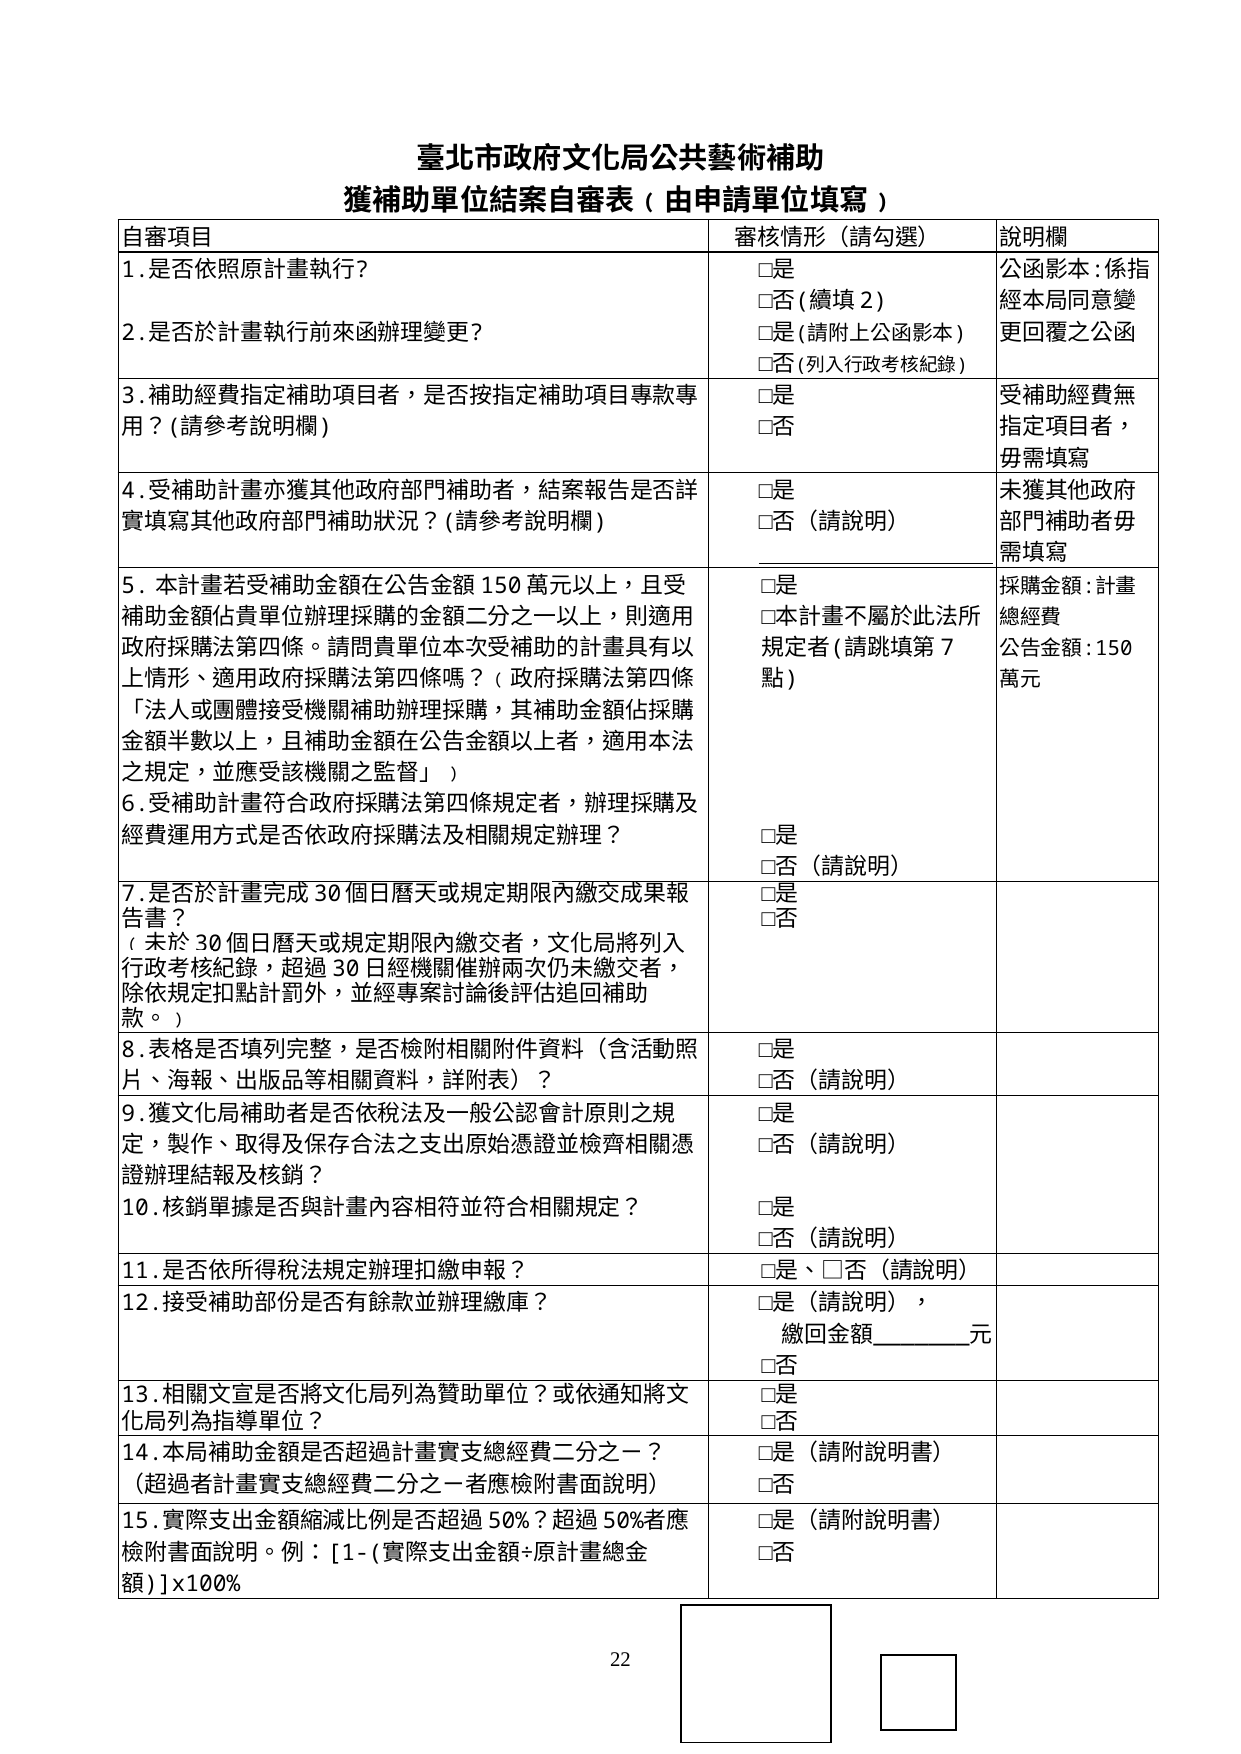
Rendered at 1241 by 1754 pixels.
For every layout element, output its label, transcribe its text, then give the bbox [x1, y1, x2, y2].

table_cell 4.受補助計畫亦獲其他政府部門補助者，結案報告是否詳實填寫其他政府部門補助狀況？(請參考說明欄) [119, 473, 708, 567]
table_cell 13.相關文宣是否將文化局列為贊助單位？或依通知將文化局列為指導單位？ [119, 1381, 708, 1435]
table_cell 12.接受補助部份是否有餘款並辦理繳庫？ [119, 1286, 708, 1379]
table_cell [997, 1286, 1158, 1379]
table_cell 採購金額:計畫總經費 公告金額:150萬元 [997, 568, 1158, 881]
table_cell [997, 1254, 1158, 1285]
table_cell □是、□否（請說明） [709, 1254, 996, 1285]
table_cell [997, 1033, 1158, 1095]
table_cell 14.本局補助金額是否超過計畫實支總經費二分之ㄧ？（超過者計畫實支總經費二分之ㄧ者應檢附書面說明） [119, 1436, 708, 1503]
table_cell 8.表格是否填列完整，是否檢附相關附件資料（含活動照片、海報、出版品等相關資料，詳附表）？ [119, 1033, 708, 1095]
table_cell [997, 1381, 1158, 1435]
table_cell 5. 本計畫若受補助金額在公告金額150萬元以上，且受補助金額佔貴單位辦理採購的金額二分之一以上，則適用政府採購法第四條。請問貴單位本次受補助的計畫具有以上情形、適用政府採購法第四條嗎？﹙政府採購法第四條「法人或團體接受機關補助辦理採購，其補助金額佔採購金額半數以上，且補助金額在公告金額以上者，適用本法之規定，並應受該機關之監督」﹚ 6.受補助計畫符合政府採購法第四條規定者，辦理採購及經費運用方式是否依政府採購法及相關規定辦理？ [119, 568, 708, 881]
table_cell 11.是否依所得稅法規定辦理扣繳申報？ [119, 1254, 708, 1285]
text 獲補助單位結案自審表﹙由申請單位填寫﹚ [118, 177, 1122, 219]
table_cell 15.實際支出金額縮減比例是否超過50%？超過50%者應檢附書面說明。例：[1-(實際支出金額÷原計畫總金額)]x100% [119, 1504, 708, 1597]
table_cell [997, 1096, 1158, 1252]
table_cell 未獲其他政府部門補助者毋需填寫 [997, 473, 1158, 567]
table_cell □是 □否（請說明） [709, 473, 996, 567]
table_cell 公函影本:係指經本局同意變更回覆之公函 [997, 253, 1158, 377]
table_cell □是（請說明）， 繳回金額_______元 □否 [709, 1286, 996, 1379]
text 臺北市政府文化局公共藝術補助 [118, 134, 1122, 177]
table_cell □是 □否 [709, 1381, 996, 1435]
table_cell [997, 1504, 1158, 1597]
table_cell [997, 882, 1158, 1032]
table_cell 9.獲文化局補助者是否依稅法及一般公認會計原則之規定，製作、取得及保存合法之支出原始憑證並檢齊相關憑證辦理結報及核銷？ 10.核銷單據是否與計畫內容相符並符合相關規定？ [119, 1096, 708, 1252]
table_cell 3.補助經費指定補助項目者，是否按指定補助項目專款專用？(請參考說明欄) [119, 379, 708, 472]
table_cell □是（請附說明書） □否 [709, 1504, 996, 1597]
table_cell [997, 1436, 1158, 1503]
table_cell 1.是否依照原計畫執行? 2.是否於計畫執行前來函辦理變更? [119, 253, 708, 377]
table_header 自審項目 [119, 220, 708, 251]
table_cell 7.是否於計畫完成30個日曆天或規定期限內繳交成果報告書？ ﹙未於30個日曆天或規定期限內繳交者，文化局將列入行政考核紀錄，超過30日經機關催辦兩次仍未繳交者，除依規定扣點計罰外，並經專案討論後評估追回補助款。﹚ [119, 882, 708, 1032]
table_cell □是（請附說明書） □否 [709, 1436, 996, 1503]
table_cell □是 □否 [709, 379, 996, 472]
table_header 說明欄 [997, 220, 1158, 251]
table_cell □是 □否 [709, 882, 996, 1032]
table_header 審核情形（請勾選） [709, 220, 996, 251]
table_cell □是 □本計畫不屬於此法所規定者(請跳填第7點) □是 □否（請說明） [709, 568, 996, 881]
table_cell □是 □否（請說明） □是 □否（請說明） [709, 1096, 996, 1252]
table_cell □是 □否（請說明） [709, 1033, 996, 1095]
table_cell □是 □否(續填2) □是(請附上公函影本) □否(列入行政考核紀錄) [709, 253, 996, 377]
table_cell 受補助經費無指定項目者，毋需填寫 [997, 379, 1158, 472]
